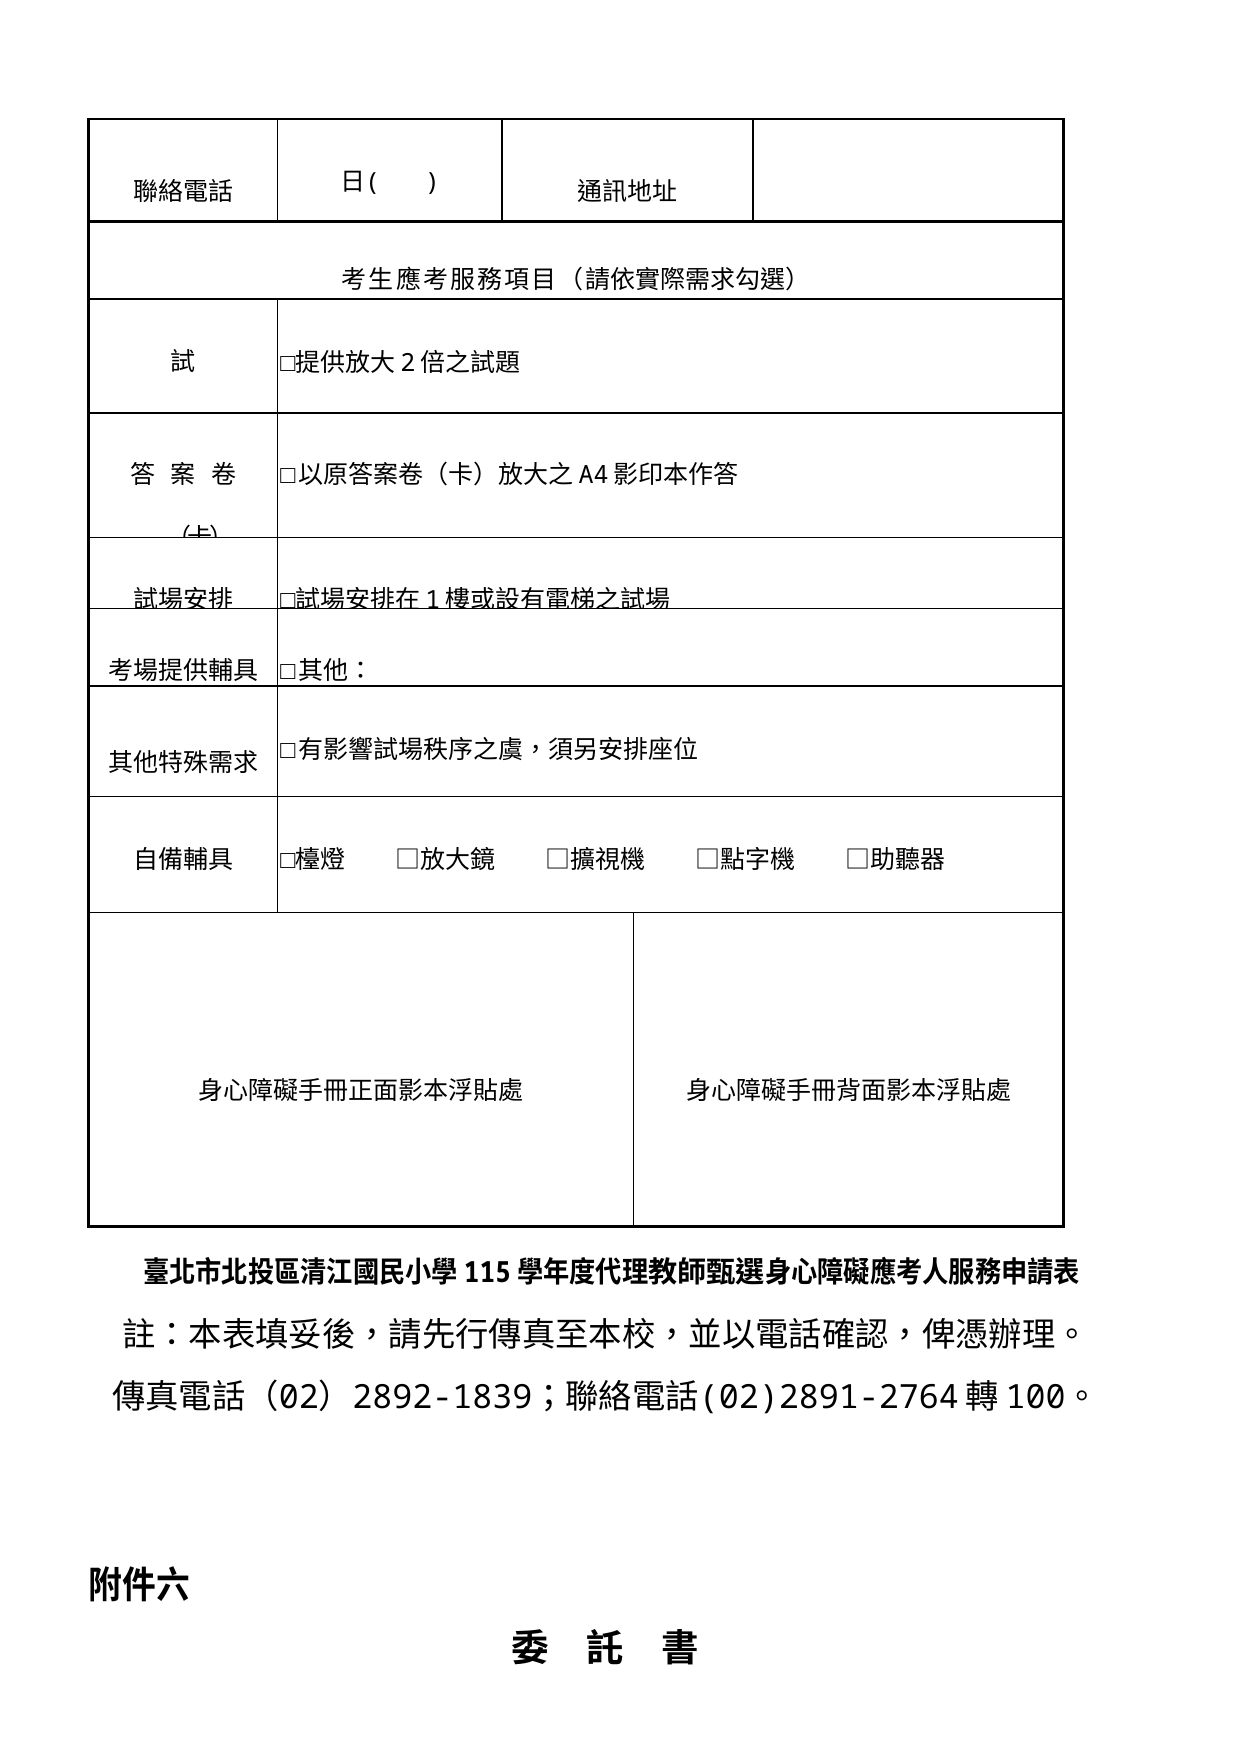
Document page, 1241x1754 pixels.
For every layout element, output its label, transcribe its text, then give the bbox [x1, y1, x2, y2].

table_cell □試場安排在1樓或設有電梯之試場 [278, 538, 1062, 608]
table_cell 考場提供輔具 [90, 609, 277, 685]
text 委 託 書 [89, 1603, 1122, 1665]
table_cell □其他： [278, 609, 1062, 685]
text 註：本表填妥後，請先行傳真至本校，並以電話確認，俾憑辦理。 [89, 1290, 1122, 1353]
table_cell 自備輔具 （經檢查後使用） [90, 797, 277, 912]
table_cell 考生應考服務項目（請依實際需求勾選） [90, 223, 1062, 298]
text 臺北市北投區清江國民小學115學年度代理教師甄選身心障礙應考人服務申請表 [89, 1228, 1134, 1290]
text 傳真電話（02）2892-1839；聯絡電話(02)2891-2764轉100。 [89, 1353, 1122, 1415]
table_cell 試 題 [90, 300, 277, 412]
table_cell □檯燈 □放大鏡 □擴視機 □點字機 □助聽器 □醫療器材 □盲用電腦 □其他： [278, 797, 1062, 912]
table_cell □提供放大2倍之試題 □報讀試題 [278, 300, 1062, 412]
text 附件六 [89, 1540, 1122, 1603]
table_cell 試場安排 [90, 538, 277, 608]
table_cell 通訊地址 [503, 120, 752, 220]
table_cell 聯絡電話 [90, 120, 277, 220]
table_cell [754, 120, 1062, 220]
table_cell 其他特殊需求 [90, 687, 277, 796]
table_cell 答 案 卷 （卡） [90, 414, 277, 537]
table_cell 日( ) 夜( ) 行動電話 [278, 120, 501, 220]
table_cell □有影響試場秩序之虞，須另安排座位 □其他： [278, 687, 1062, 796]
table_cell 身心障礙手冊背面影本浮貼處 [634, 913, 1062, 1225]
table_cell 身心障礙手冊正面影本浮貼處 [90, 913, 633, 1225]
table_cell □以原答案卷（卡）放大之A4影印本作答 □ 以A4空白紙代替答案卷（卡）作答 [278, 414, 1062, 537]
